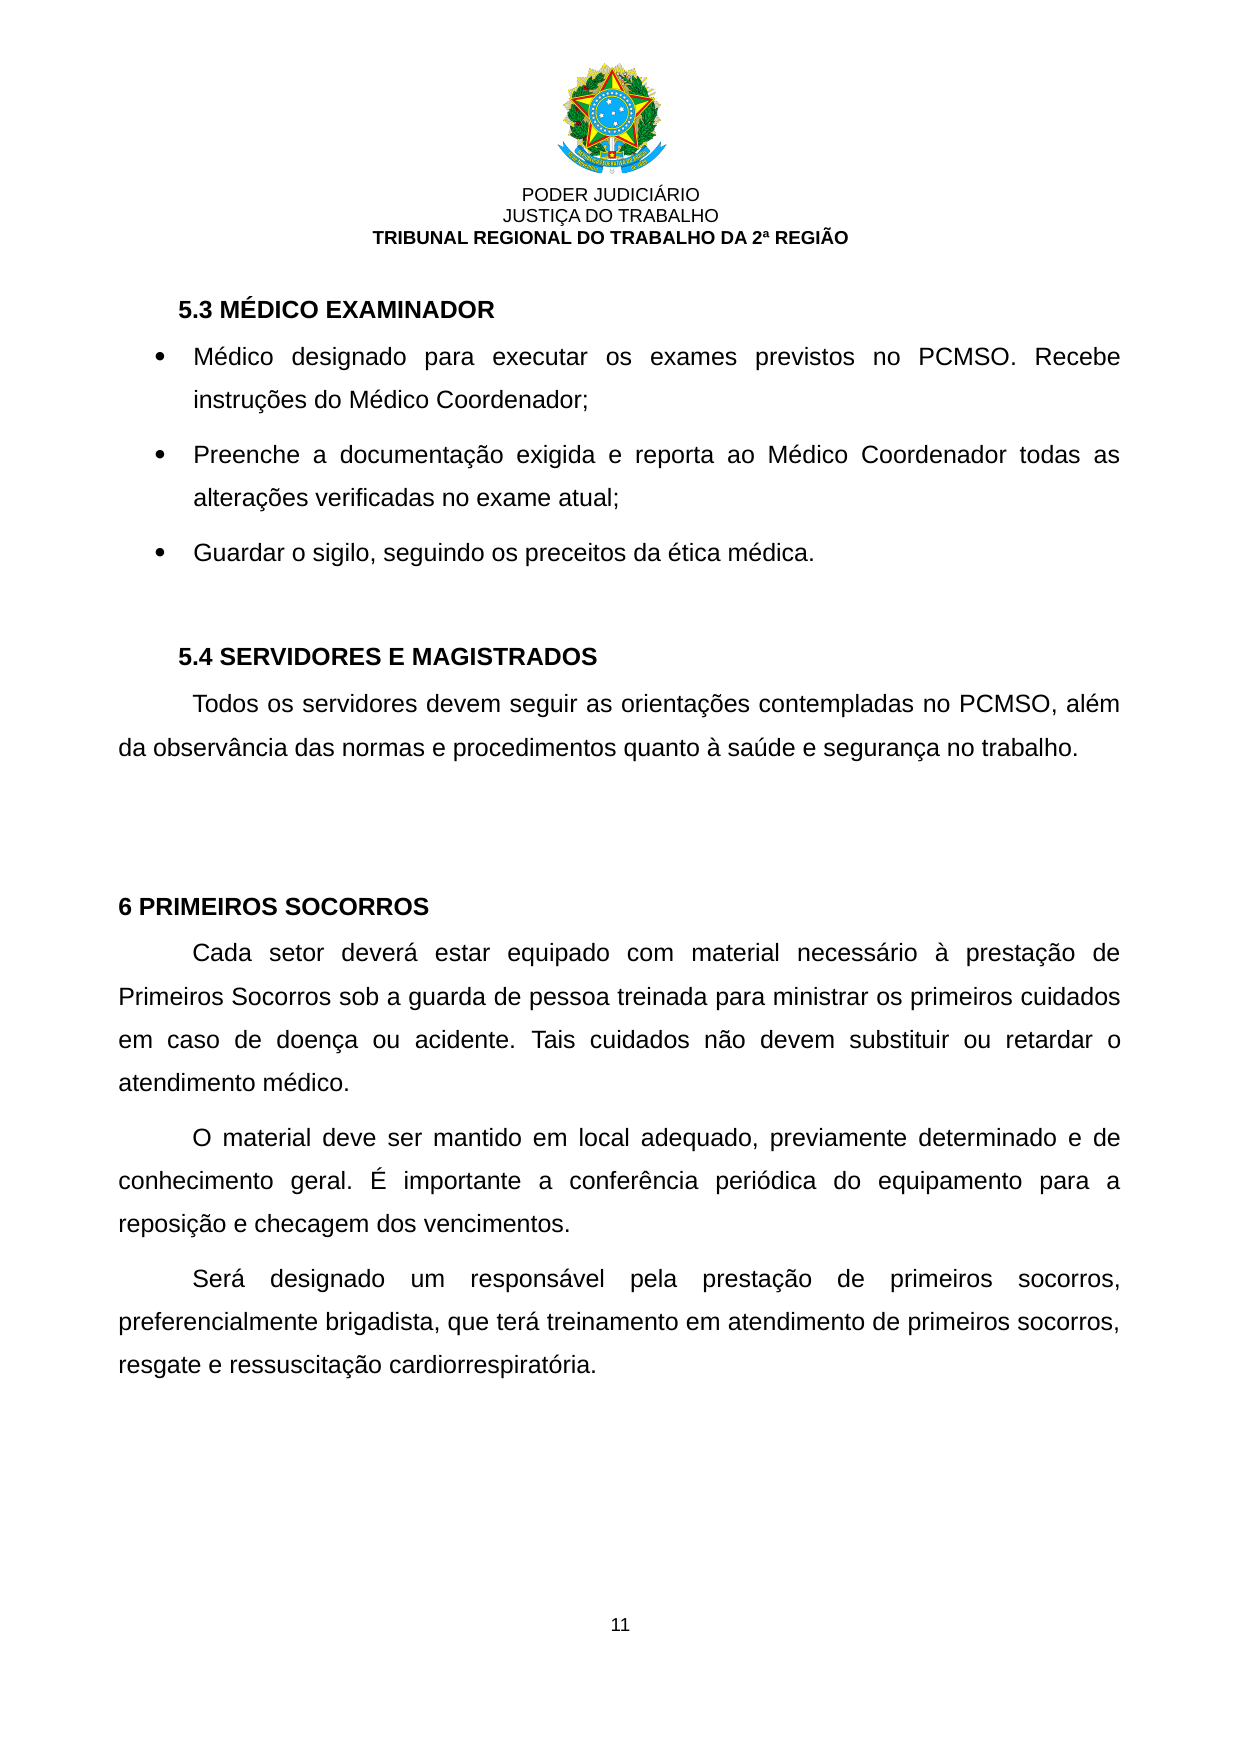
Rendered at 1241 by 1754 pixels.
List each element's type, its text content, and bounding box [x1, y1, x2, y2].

text O material deve ser mantido em local adequado, previamente determinado e de conhecimento geral. É importante a conferência periódica do equipamento para a reposição e checagem dos vencimentos. [118, 1123, 1122, 1238]
subtitle 5.3 MÉDICO EXAMINADOR [118, 295, 1122, 323]
list Preenche a documentação exigida e reporta ao Médico Coordenador todas as alterações verificadas no exame atual; [156, 440, 1122, 512]
list Guardar o sigilo, seguindo os preceitos da ética médica. [156, 538, 1122, 567]
text Cada setor deverá estar equipado com material necessário à prestação de Primeiros Socorros sob a guarda de pessoa treinada para ministrar os primeiros cuidados em caso de doença ou acidente. Tais cuidados não devem substituir ou retardar o atendimento médico. [118, 938, 1122, 1097]
list Médico designado para executar os exames previstos no PCMSO. Recebe instruções do Médico Coordenador; [156, 342, 1122, 414]
text Todos os servidores devem seguir as orientações contempladas no PCMSO, além da observância das normas e procedimentos quanto à saúde e segurança no trabalho. [118, 689, 1122, 761]
subtitle 6 PRIMEIROS SOCORROS [118, 892, 1122, 920]
subtitle 5.4 SERVIDORES E MAGISTRADOS [118, 642, 1122, 671]
text Será designado um responsável pela prestação de primeiros socorros, preferencialmente brigadista, que terá treinamento em atendimento de primeiros socorros, resgate e ressuscitação cardiorrespiratória. [118, 1264, 1122, 1379]
